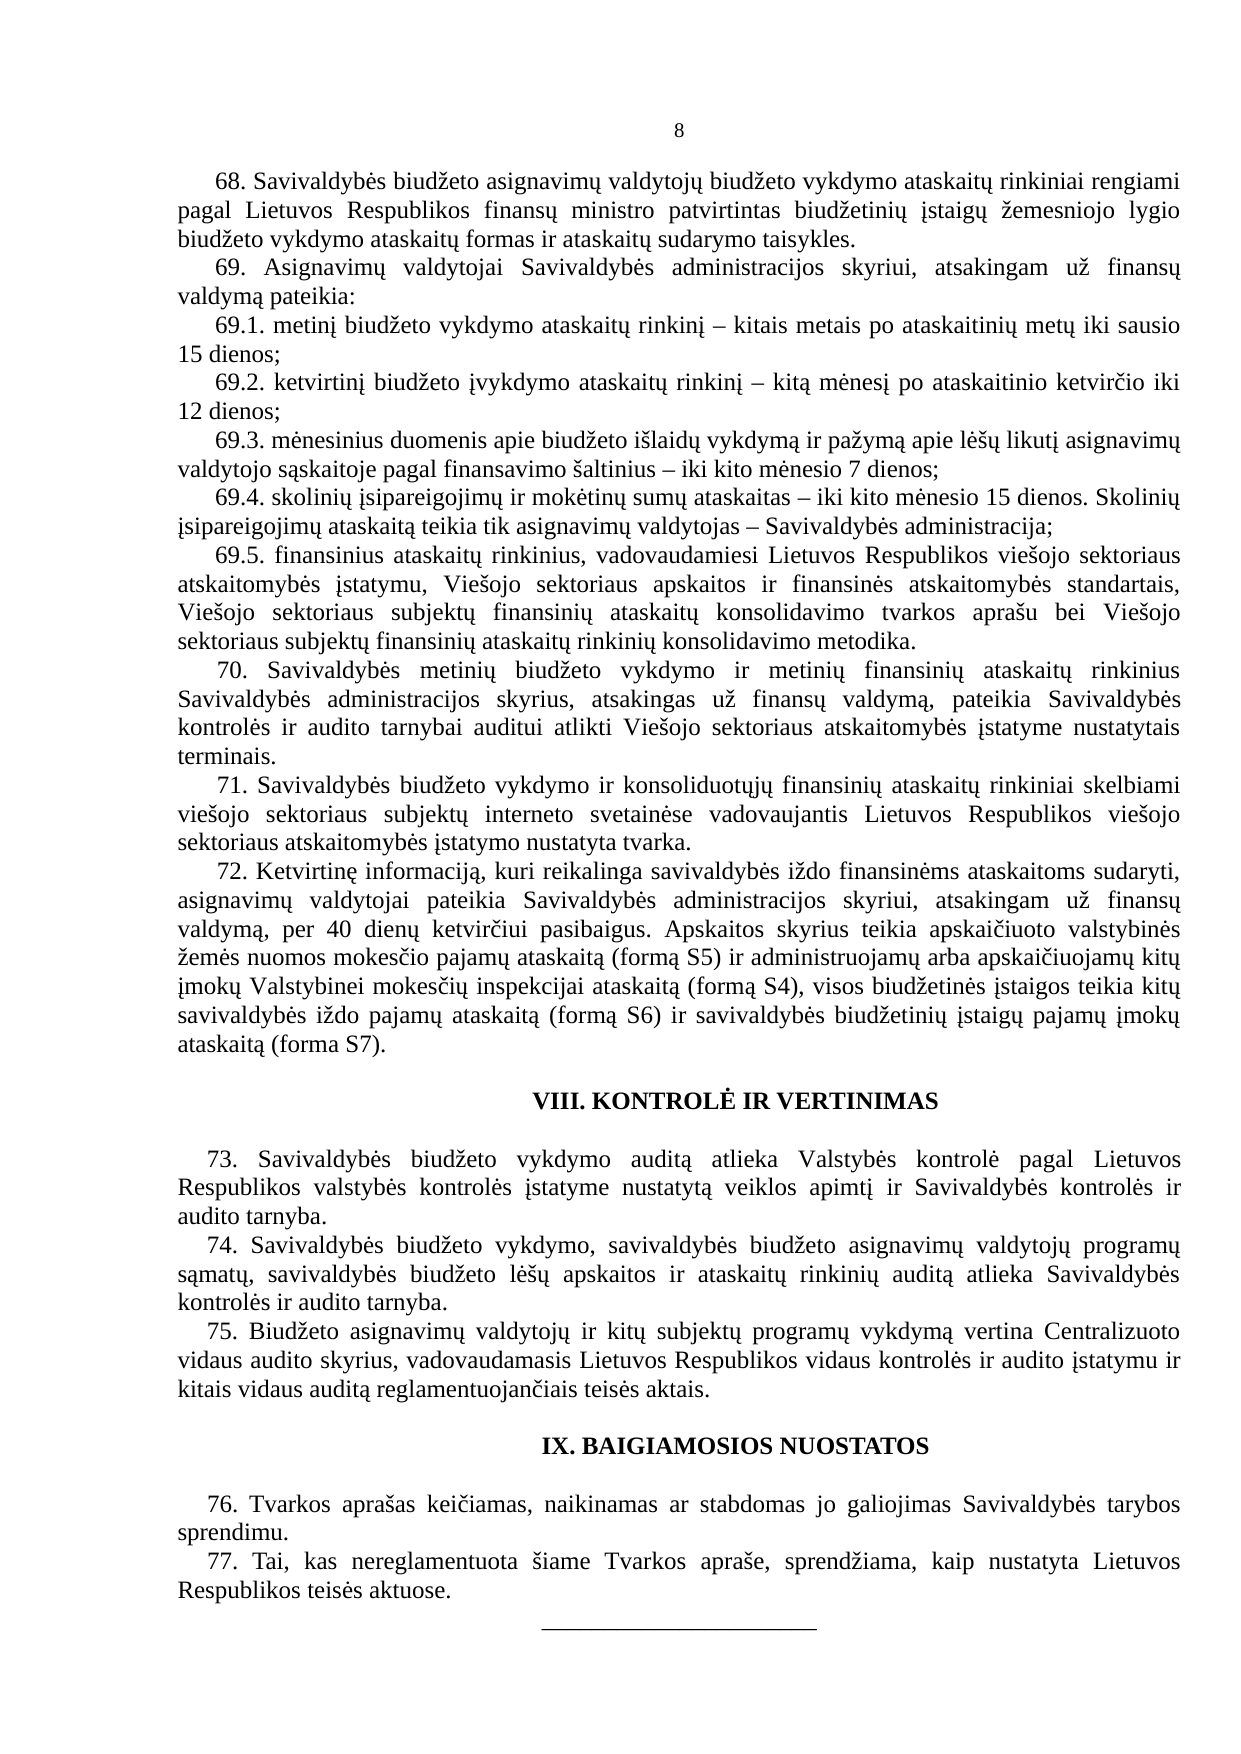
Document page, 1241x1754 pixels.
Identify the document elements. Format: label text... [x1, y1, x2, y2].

text 73. Savivaldybės biudžeto vykdymo auditą atlieka Valstybės kontrolė pagal Lietuvos Respublikos valstybės kontrolės įstatyme nustatytą veiklos apimtį ir Savivaldybės kontrolės ir audito tarnyba. [177, 1144, 1181, 1230]
text 75. Biudžeto asignavimų valdytojų ir kitų subjektų programų vykdymą vertina Centralizuoto vidaus audito skyrius, vadovaudamasis Lietuvos Respublikos vidaus kontrolės ir audito įstatymu ir kitais vidaus auditą reglamentuojančiais teisės aktais. [177, 1316, 1181, 1402]
text 69.3. mėnesinius duomenis apie biudžeto išlaidų vykdymą ir pažymą apie lėšų likutį asignavimų valdytojo sąskaitoje pagal finansavimo šaltinius – iki kito mėnesio 7 dienos; [177, 425, 1181, 482]
text ______________________ [177, 1604, 1181, 1632]
text 76. Tvarkos aprašas keičiamas, naikinamas ar stabdomas jo galiojimas Savivaldybės tarybos sprendimu. [177, 1489, 1181, 1546]
text 69.4. skolinių įsipareigojimų ir mokėtinų sumų ataskaitas – iki kito mėnesio 15 dienos. Skolinių įsipareigojimų ataskaitą teikia tik asignavimų valdytojas – Savivaldybės administracija; [177, 482, 1181, 540]
text 70. Savivaldybės metinių biudžeto vykdymo ir metinių finansinių ataskaitų rinkinius Savivaldybės administracijos skyrius, atsakingas už finansų valdymą, pateikia Savivaldybės kontrolės ir audito tarnybai auditui atlikti Viešojo sektoriaus atskaitomybės įstatyme nustatytais terminais. [177, 655, 1181, 770]
text IX. BAIGIAMOSIOS NUOSTATOS [290, 1431, 1181, 1460]
text 77. Tai, kas nereglamentuota šiame Tvarkos apraše, sprendžiama, kaip nustatyta Lietuvos Respublikos teisės aktuose. [177, 1546, 1181, 1604]
text 72. Ketvirtinę informaciją, kuri reikalinga savivaldybės iždo finansinėms ataskaitoms sudaryti, asignavimų valdytojai pateikia Savivaldybės administracijos skyriui, atsakingam už finansų valdymą, per 40 dienų ketvirčiui pasibaigus. Apskaitos skyrius teikia apskaičiuoto valstybinės žemės nuomos mokesčio pajamų ataskaitą (formą S5) ir administruojamų arba apskaičiuojamų kitų įmokų Valstybinei mokesčių inspekcijai ataskaitą (formą S4), visos biudžetinės įstaigos teikia kitų savivaldybės iždo pajamų ataskaitą (formą S6) ir savivaldybės biudžetinių įstaigų pajamų įmokų ataskaitą (forma S7). [177, 856, 1181, 1057]
text 69.5. finansinius ataskaitų rinkinius, vadovaudamiesi Lietuvos Respublikos viešojo sektoriaus atskaitomybės įstatymu, Viešojo sektoriaus apskaitos ir finansinės atskaitomybės standartais, Viešojo sektoriaus subjektų finansinių ataskaitų konsolidavimo tvarkos aprašu bei Viešojo sektoriaus subjektų finansinių ataskaitų rinkinių konsolidavimo metodika. [177, 540, 1181, 655]
text 69.2. ketvirtinį biudžeto įvykdymo ataskaitų rinkinį – kitą mėnesį po ataskaitinio ketvirčio iki 12 dienos; [177, 367, 1181, 425]
text 69.1. metinį biudžeto vykdymo ataskaitų rinkinį – kitais metais po ataskaitinių metų iki sausio 15 dienos; [177, 310, 1181, 367]
text 71. Savivaldybės biudžeto vykdymo ir konsoliduotųjų finansinių ataskaitų rinkiniai skelbiami viešojo sektoriaus subjektų interneto svetainėse vadovaujantis Lietuvos Respublikos viešojo sektoriaus atskaitomybės įstatymo nustatyta tvarka. [177, 770, 1181, 856]
text 74. Savivaldybės biudžeto vykdymo, savivaldybės biudžeto asignavimų valdytojų programų sąmatų, savivaldybės biudžeto lėšų apskaitos ir ataskaitų rinkinių auditą atlieka Savivaldybės kontrolės ir audito tarnyba. [177, 1230, 1181, 1316]
text 69. Asignavimų valdytojai Savivaldybės administracijos skyriui, atsakingam už finansų valdymą pateikia: [177, 252, 1181, 310]
text VIII. KONTROLĖ IR VERTINIMAS [290, 1086, 1181, 1115]
text 68. Savivaldybės biudžeto asignavimų valdytojų biudžeto vykdymo ataskaitų rinkiniai rengiami pagal Lietuvos Respublikos finansų ministro patvirtintas biudžetinių įstaigų žemesniojo lygio biudžeto vykdymo ataskaitų formas ir ataskaitų sudarymo taisykles. [177, 166, 1181, 252]
